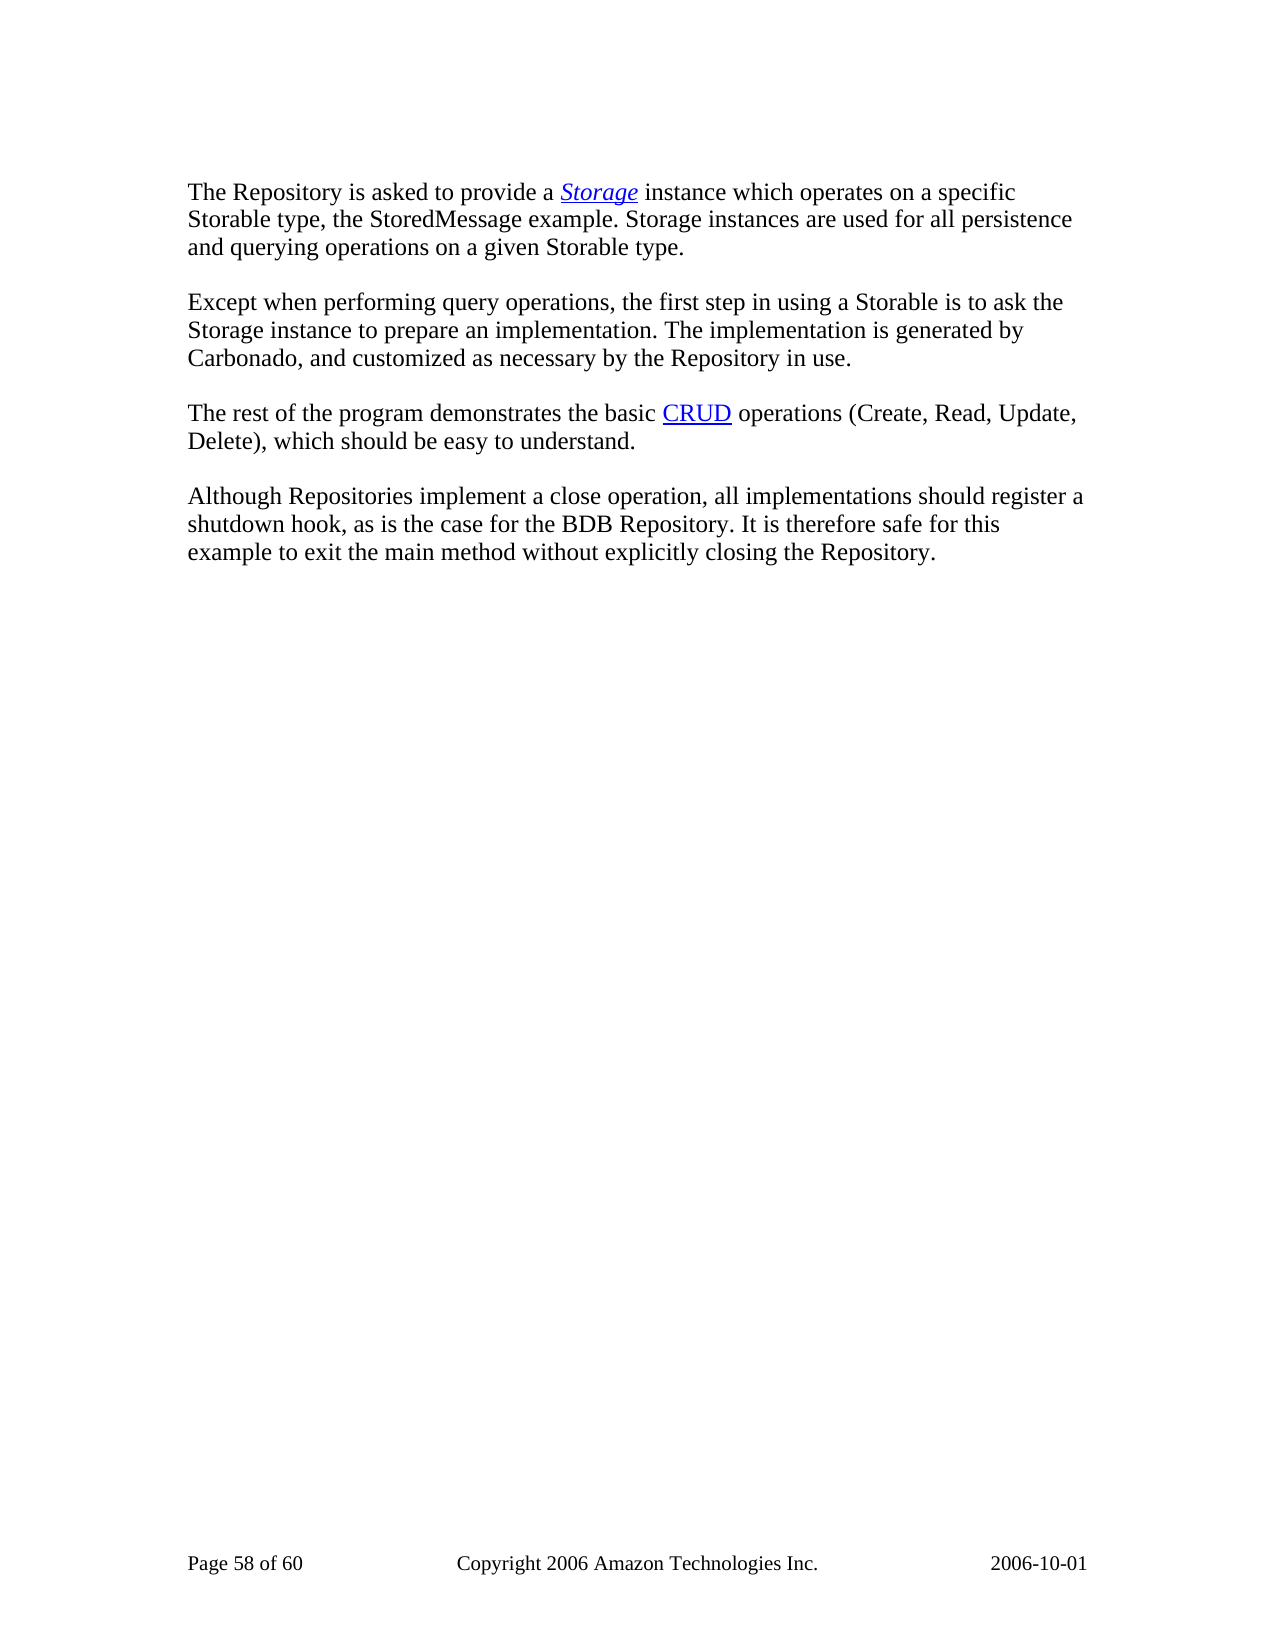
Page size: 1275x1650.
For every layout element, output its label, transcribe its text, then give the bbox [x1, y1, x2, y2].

text The Repository is asked to provide a Storage instance which operates on a specific Storable type, the StoredMessage example. Storage instances are used for all persistence and querying operations on a given Storable type. [187, 178, 1087, 261]
text Although Repositories implement a close operation, all implementations should register a shutdown hook, as is the case for the BDB Repository. It is therefore safe for this example to exit the main method without explicitly closing the Repository. [187, 482, 1087, 566]
text Except when performing query operations, the first step in using a Storable is to ask the Storage instance to prepare an implementation. The implementation is generated by Carbonado, and customized as necessary by the Repository in use. [187, 288, 1087, 372]
text The rest of the program demonstrates the basic CRUD operations (Create, Read, Update, Delete), which should be easy to understand. [187, 399, 1087, 455]
